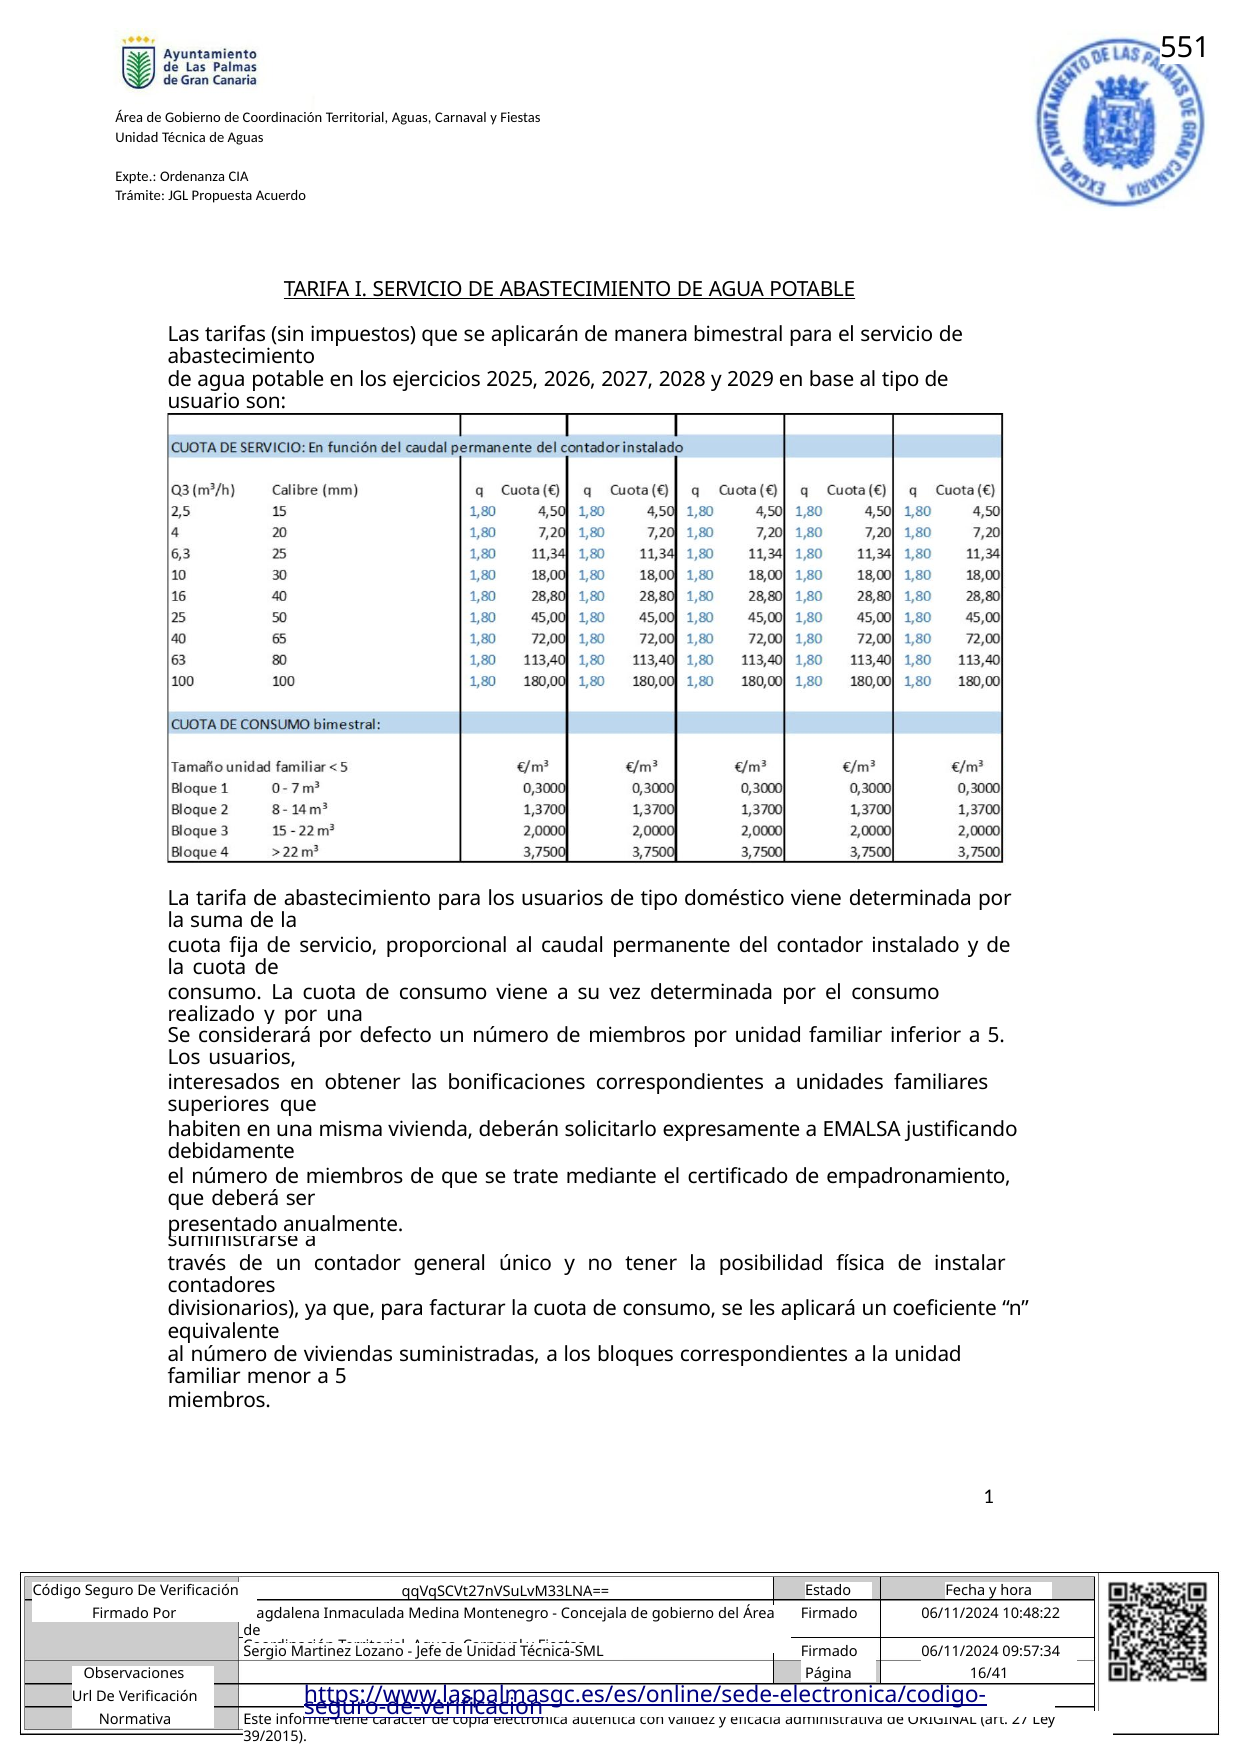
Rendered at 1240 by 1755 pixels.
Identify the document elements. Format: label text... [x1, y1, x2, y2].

text Unidad Técnica de Aguas [115, 131, 568, 145]
text un contrato o póliza de los denominados en el antiguo reglamento de “factor n” (por suministrarse a [167, 1236, 1029, 1251]
text La tarifa de abastecimiento para los usuarios de tipo doméstico viene determinada por la suma de la [167, 888, 1029, 932]
text Expte.: Ordenanza CIA [115, 169, 271, 184]
text 0 [1018, 1487, 1029, 1508]
text consumo. La cuota de consumo viene a su vez determinada por el consumo realizado y por una [167, 982, 1029, 1024]
text Firmado [801, 1643, 876, 1659]
text 551 [1160, 31, 1233, 64]
text miembros. [167, 1389, 1029, 1411]
text Trámite: JGL Propuesta Acuerdo [115, 189, 333, 203]
text https://www.laspalmasgc.es/es/online/sede-electronica/codigo-seguro-de-verificacion [339, 1692, 1055, 1717]
text 1 [983, 1487, 1018, 1508]
text Las tarifas (sin impuestos) que se aplicarán de manera bimestral para el servicio de abastecimiento [167, 324, 1006, 368]
text qqVqSCVt27nVSuLvM33LNA== [401, 1586, 636, 1598]
text Área de Gobierno de Coordinación Territorial, Aguas, Carnaval y Fiestas [115, 111, 568, 126]
text Coordinación Territorial, Aguas, Carnaval y Fiestas [522, 1639, 791, 1653]
text Página [805, 1666, 876, 1682]
text Se considerará por defecto un número de miembros por unidad familiar inferior a 5. Los usuarios, [167, 1024, 1029, 1069]
text Url De Verificación [72, 1688, 214, 1705]
text Magdalena Inmaculada Medina Montenegro - Concejala de gobierno del Área de [243, 1605, 791, 1639]
text presentado anualmente. [167, 1213, 1029, 1236]
text Normativa [99, 1711, 214, 1728]
text Observaciones [83, 1666, 214, 1682]
text cuota fija de servicio, proporcional al caudal permanente del contador instalado y de la cuota de [167, 935, 1029, 979]
text al número de viviendas suministradas, a los bloques correspondientes a la unidad familiar menor a 5 [167, 1344, 1029, 1388]
text https://www.laspalmasgc.es/es/online/sede-electronica/codigo-seguro-de-verificacion [561, 1692, 960, 1704]
text divisionarios), ya que, para facturar la cuota de consumo, se les aplicará un coeficiente “n” equivalente [167, 1298, 1029, 1343]
text 16/41 [969, 1666, 1077, 1682]
text el número de miembros de que se trate mediante el certificado de empadronamiento, que deberá ser [167, 1166, 1029, 1210]
text Fecha y hora [945, 1582, 1052, 1599]
text 06/11/2024 09:57:34 [921, 1643, 1077, 1659]
text interesados en obtener las bonificaciones correspondientes a unidades familiares superiores que [167, 1072, 1029, 1116]
text través de un contador general único y no tener la posibilidad física de instalar contadores [167, 1252, 1029, 1297]
text TARIFA I. SERVICIO DE ABASTECIMIENTO DE AGUA POTABLE [283, 277, 912, 301]
text de agua potable en los ejercicios 2025, 2026, 2027, 2028 y 2029 en base al tipo de usuario son: [167, 369, 1006, 413]
text Este informe tiene carácter de copia electrónica auténtica con validez y eficacia administrativa de ORIGINAL (art. 27 Ley 39/2015). [243, 1711, 1113, 1745]
text 06/11/2024 10:48:22 [921, 1605, 1077, 1622]
text Firmado [801, 1605, 876, 1622]
text Sergio Martinez Lozano - Jefe de Unidad Técnica-SML [243, 1643, 623, 1659]
text Código Seguro De Verificación [32, 1582, 257, 1599]
text Estado [805, 1582, 872, 1599]
text Firmado Por [92, 1605, 257, 1622]
text habiten en una misma vivienda, deberán solicitarlo expresamente a EMALSA justificando debidamente [167, 1119, 1029, 1163]
